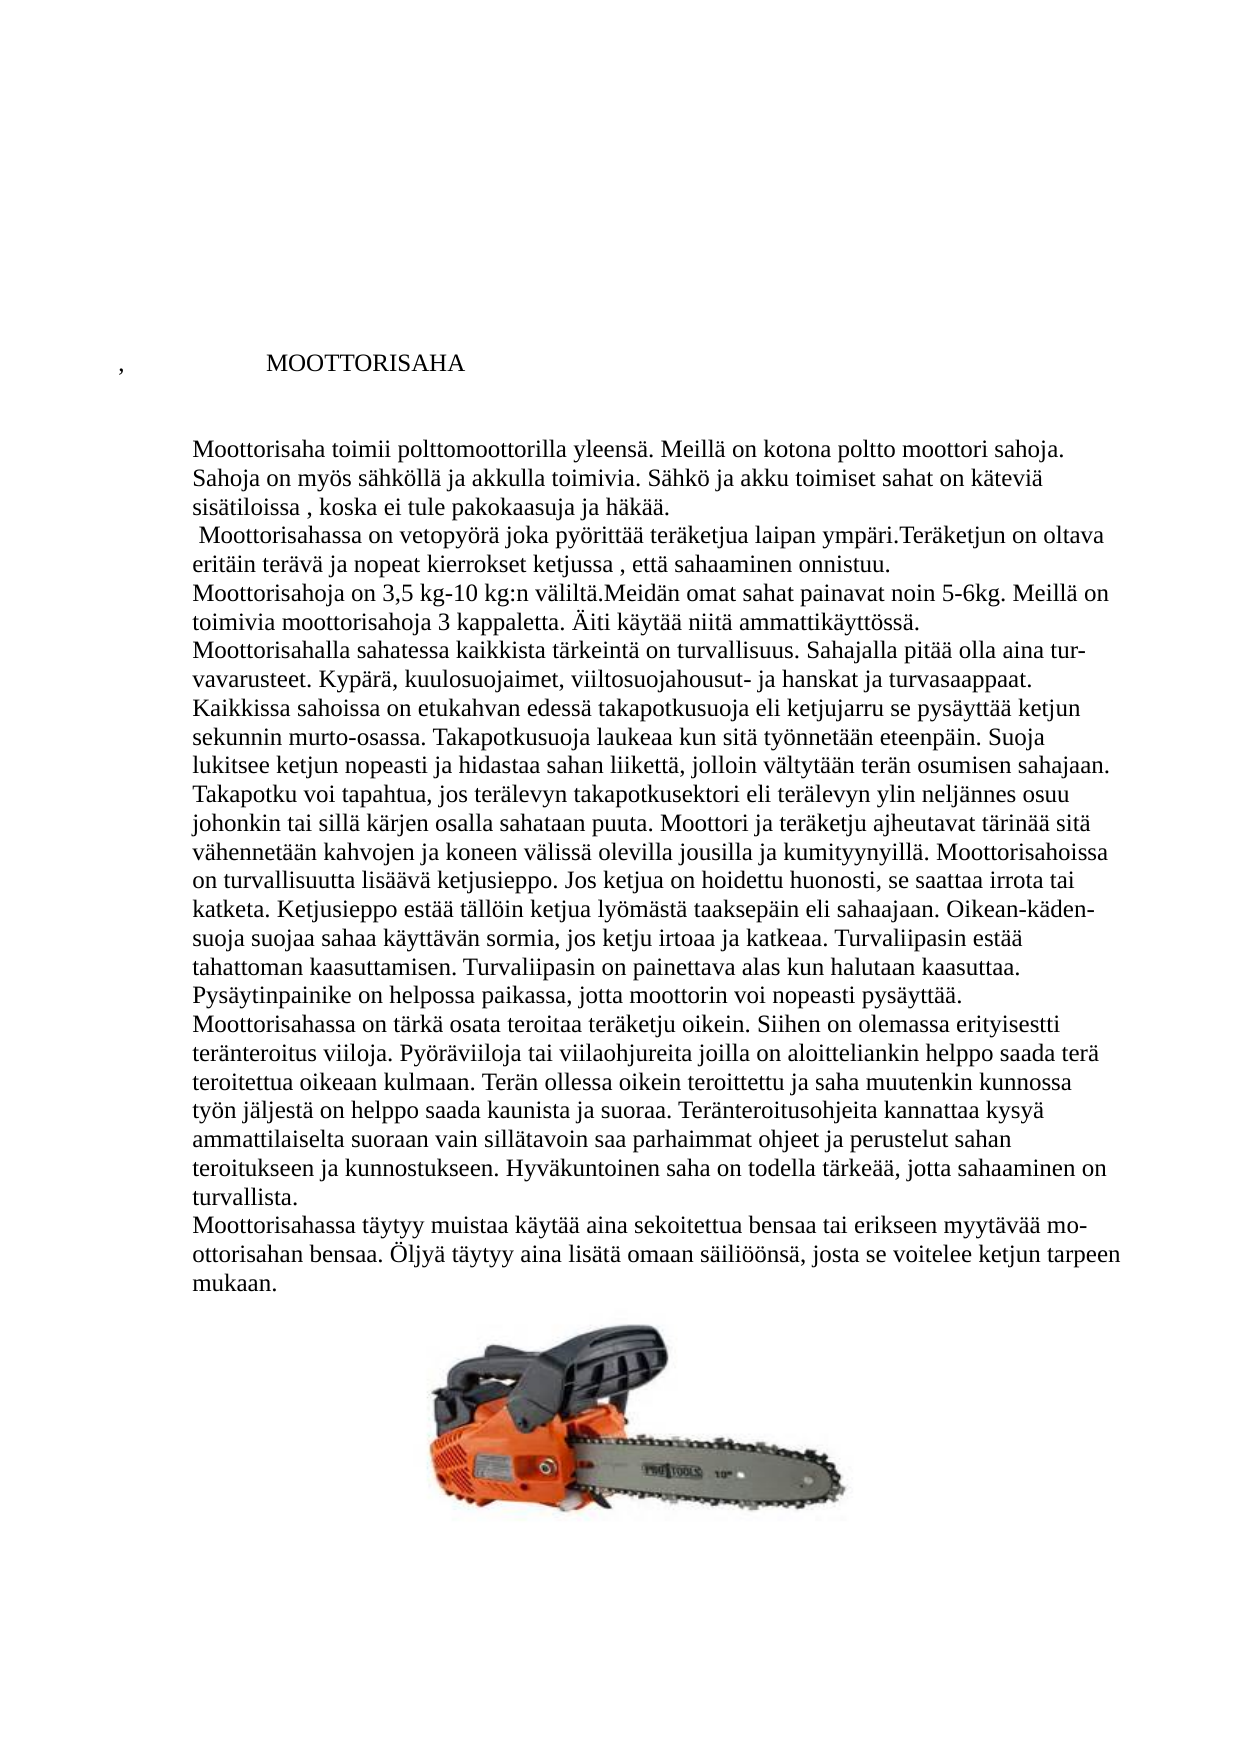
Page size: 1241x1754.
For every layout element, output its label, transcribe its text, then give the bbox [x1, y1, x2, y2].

picture [402, 1303, 872, 1551]
text Moottorisahassa on tärkä osata teroitaa teräketju oikein. Siihen on olemassa erityisestti teränteroitus viiloja. Pyöräviiloja tai viilaohjureita joilla on aloitteliankin helppo saada terä teroitettua oikeaan kulmaan. Terän ollessa oikein teroittettu ja saha muutenkin kunnossa työn jäljestä on helppo saada kaunista ja suoraa. Teränteroitusohjeita kannattaa kysyä ammattilaiselta suoraan vain sillätavoin saa parhaimmat ohjeet ja perustelut sahan teroitukseen ja kunnostukseen. Hyväkuntoinen saha on todella tärkeää, jotta sahaaminen on turvallista. Moottorisahassa täytyy muistaa käytää aina sekoitettua bensaa tai erikseen myytävää mo- ottorisahan bensaa. Öljyä täytyy aina lisätä omaan säiliöönsä, josta se voitelee ketjun tarpeen [118, 1009, 1122, 1268]
text Takapotku voi tapahtua, jos terälevyn takapotkusektori eli terälevyn ylin neljännes osuu johonkin tai sillä kärjen osalla sahataan puuta. Moottori ja teräketju ajheutavat tärinää sitä vähennetään kahvojen ja koneen välissä olevilla jousilla ja kumityynyillä. Moottorisahoissa on turvallisuutta lisäävä ketjusieppo. Jos ketjua on hoidettu huonosti, se saattaa irrota tai katketa. Ketjusieppo estää tällöin ketjua lyömästä taaksepäin eli sahaajaan. Oikean-käden- suoja suojaa sahaa käyttävän sormia, jos ketju irtoaa ja katkeaa. Turvaliipasin estää tahattoman kaasuttamisen. Turvaliipasin on painettava alas kun halutaan kaasuttaa. Pysäytinpainike on helpossa paikassa, jotta moottorin voi nopeasti pysäyttää. [118, 779, 1122, 1009]
text mukaan. [118, 1268, 1122, 1297]
text Moottorisahassa on vetopyörä joka pyörittää teräketjua laipan ympäri.Teräketjun on oltava eritäin terävä ja nopeat kierrokset ketjussa , että sahaaminen onnistuu. Moottorisahoja on 3,5 kg-10 kg:n väliltä.Meidän omat sahat painavat noin 5-6kg. Meillä on toimivia moottorisahoja 3 kappaletta. Äiti käytää niitä ammattikäyttössä. Moottorisahalla sahatessa kaikkista tärkeintä on turvallisuus. Sahajalla pitää olla aina tur- vavarusteet. Kypärä, kuulosuojaimet, viiltosuojahousut- ja hanskat ja turvasaappaat. Kaikkissa sahoissa on etukahvan edessä takapotkusuoja eli ketjujarru se pysäyttää ketjun sekunnin murto-osassa. Takapotkusuoja laukeaa kun sitä työnnetään eteenpäin. Suoja lukitsee ketjun nopeasti ja hidastaa sahan liikettä, jolloin vältytään terän osumisen sahajaan. [118, 521, 1122, 779]
text , MOOTTORISAHA Moottorisaha toimii polttomoottorilla yleensä. Meillä on kotona poltto moottori sahoja. Sahoja on myös sähköllä ja akkulla toimivia. Sähkö ja akku toimiset sahat on käteviä sisätiloissa , koska ei tule pakokaasuja ja häkää. [118, 348, 1122, 521]
